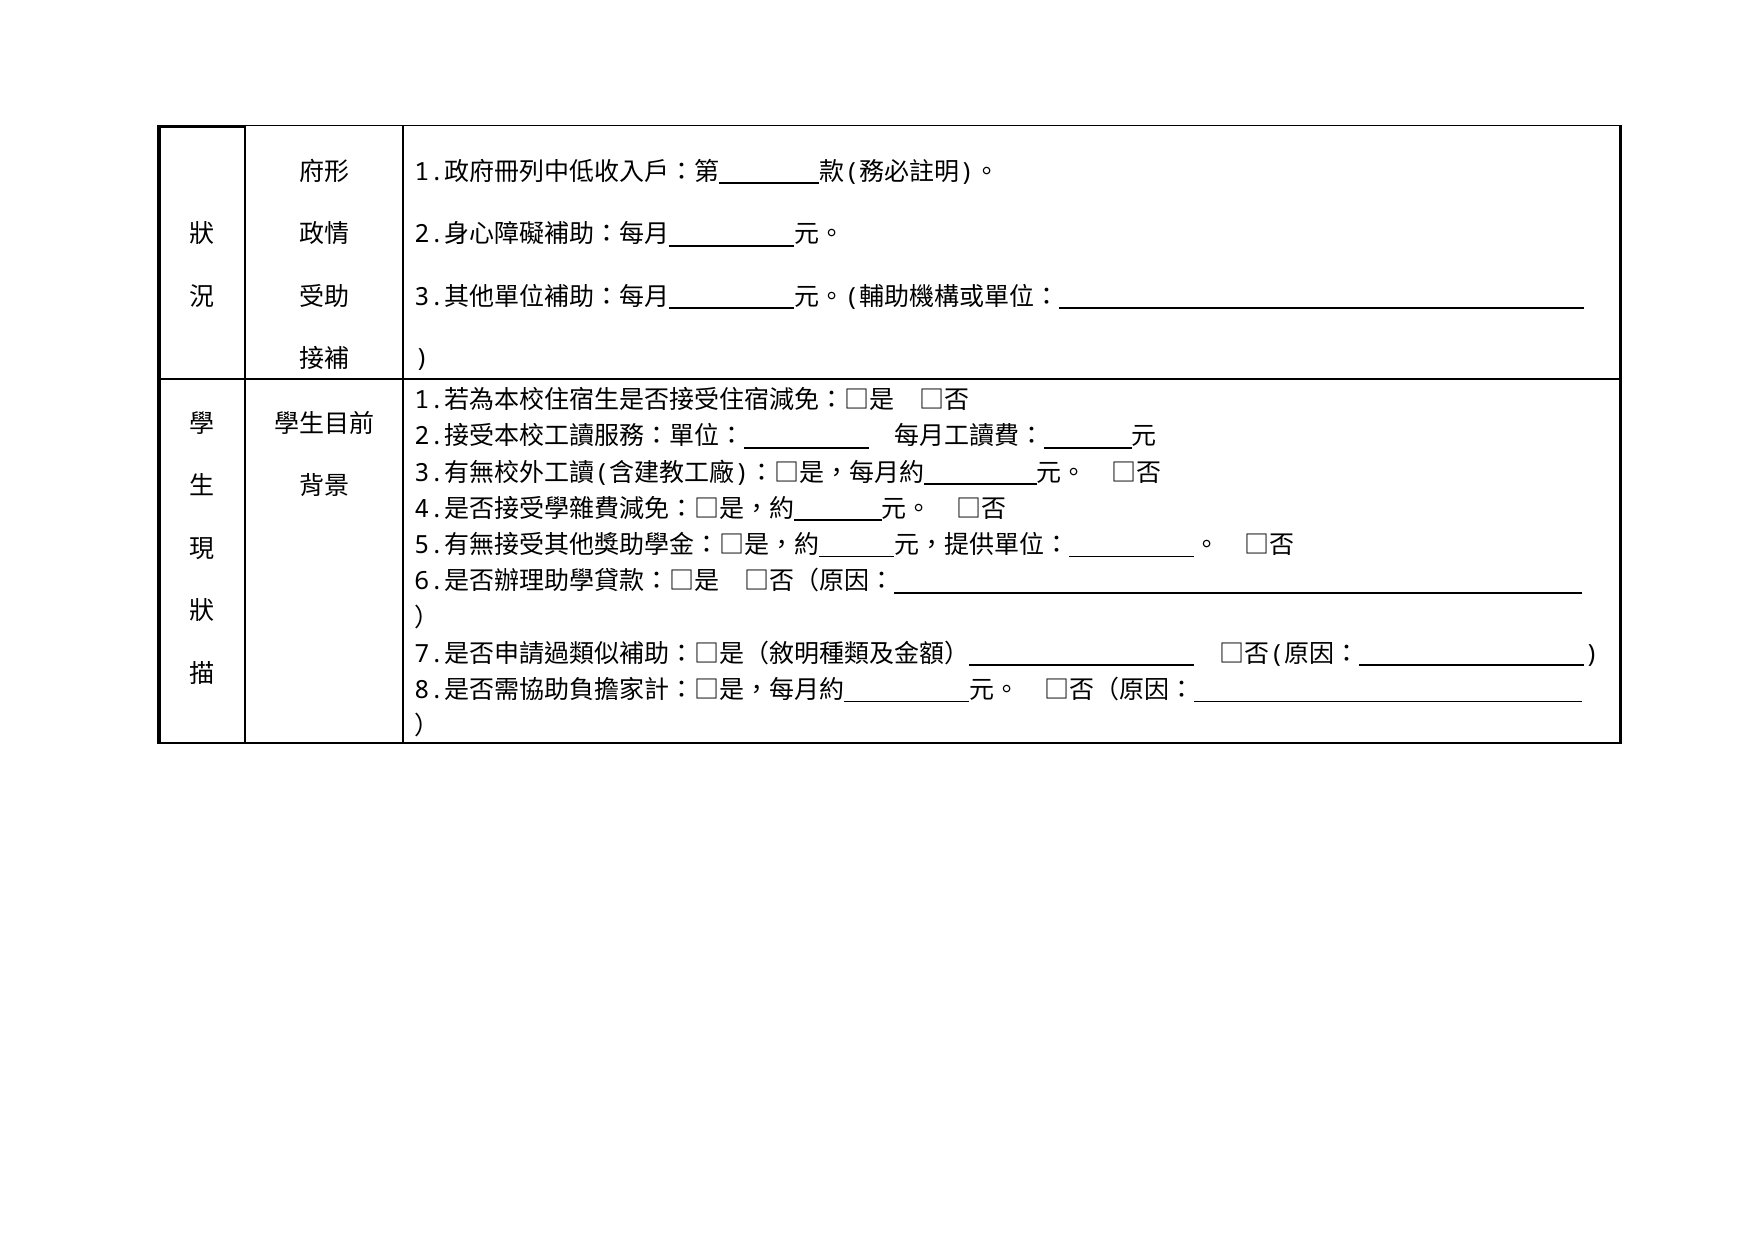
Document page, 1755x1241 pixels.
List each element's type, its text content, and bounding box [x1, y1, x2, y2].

table_cell 1.若為本校住宿生是否接受住宿減免：□是 □否 2.接受本校工讀服務：單位： 每月工讀費： 元 3.有無校外工讀(含建教工廠)：□是，每月約 元。 □否 4.是否接受學雜費減免：□是，約 元。 □否 5.有無接受其他獎助學金：□是，約 元，提供單位： 。 □否 6.是否辦理助學貸款：□是 □否（原因： ） 7.是否申請過類似補助：□是（敘明種類及金額） □否(原因： ) 8.是否需協助負擔家計：□是，每月約 元。 □否（原因： ） [404, 380, 1619, 742]
table_cell 府形 政情 受助 接補 [246, 126, 402, 378]
table_cell 1.政府冊列中低收入戶：第 款(務必註明)。 2.身心障礙補助：每月 元。 3.其他單位補助：每月 元。(輔助機構或單位： ) [404, 126, 1619, 378]
table_cell 學生目前背景 [246, 380, 402, 742]
table_header 狀況 [161, 128, 244, 378]
table_cell 學生現狀描 [161, 380, 244, 742]
